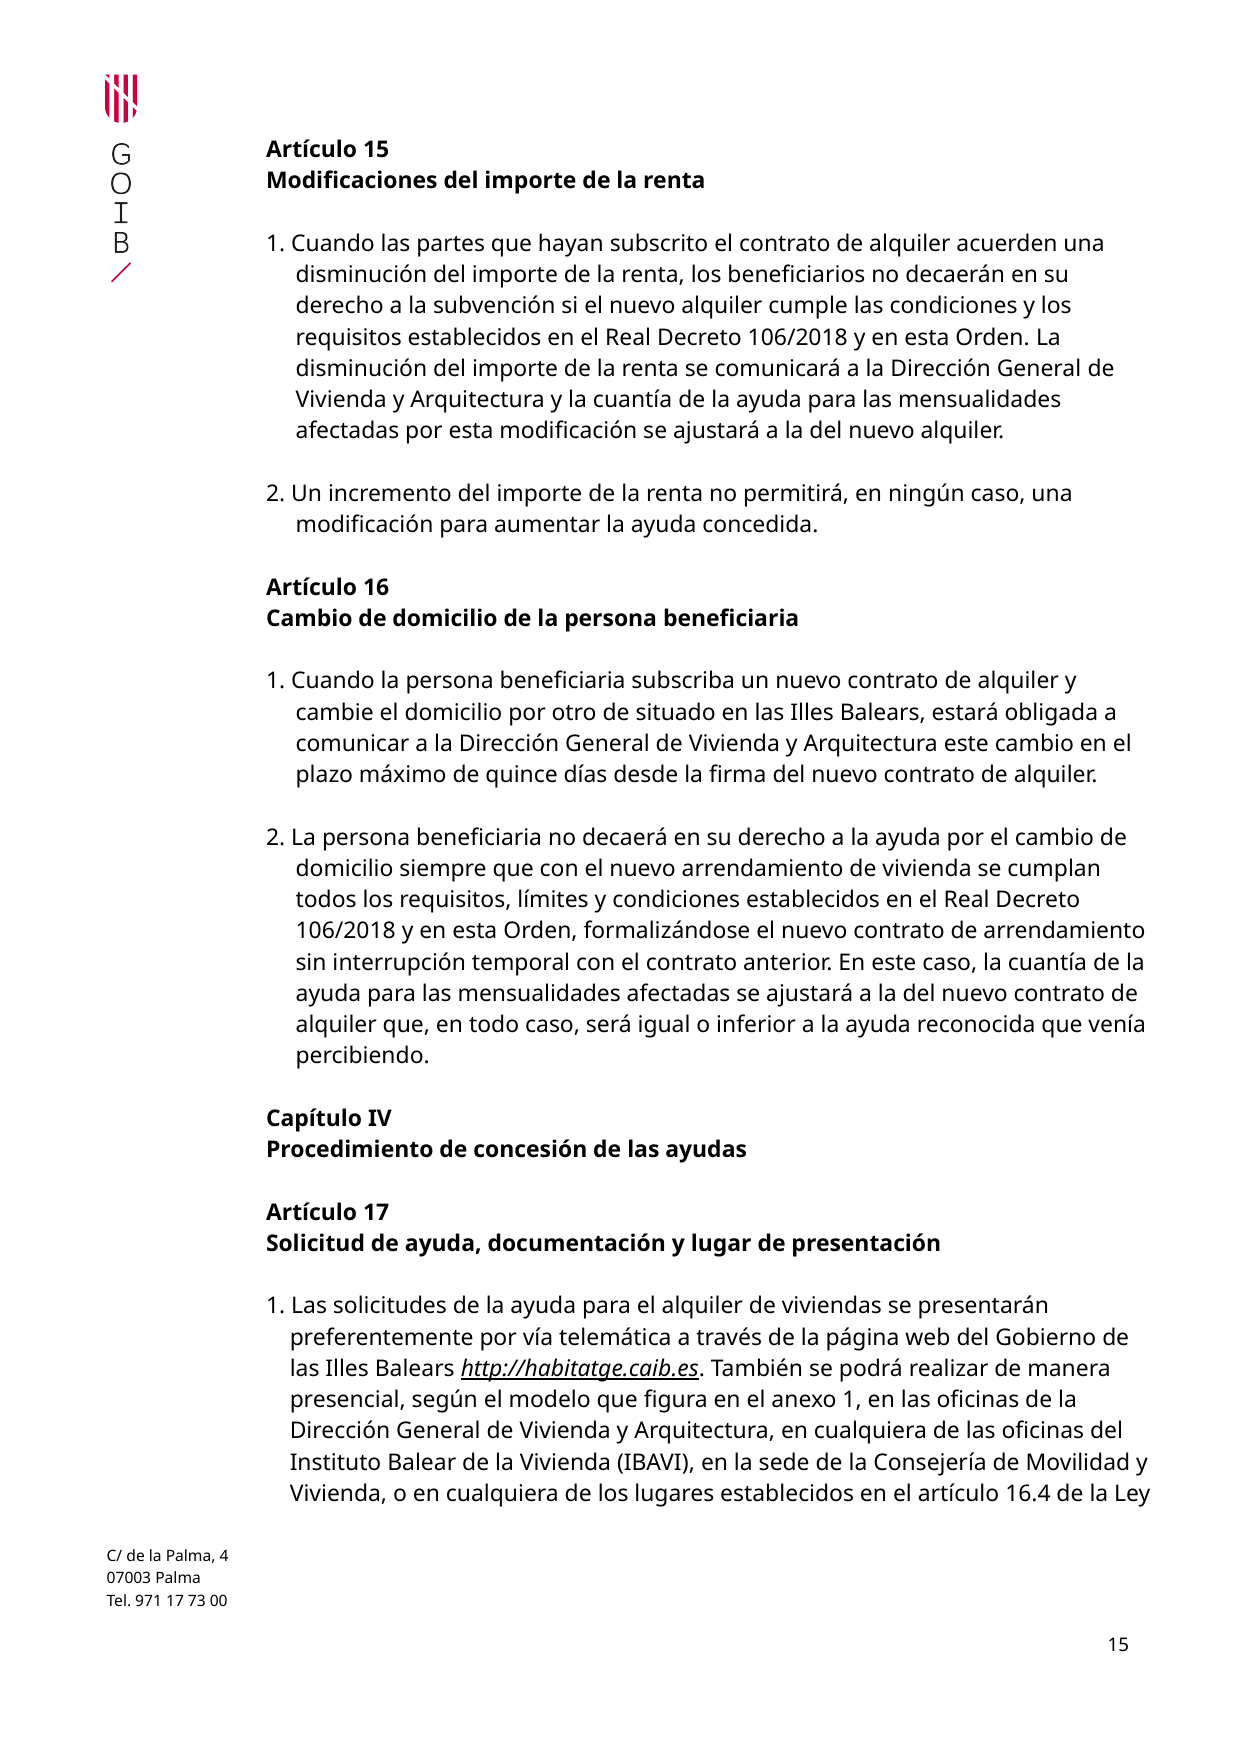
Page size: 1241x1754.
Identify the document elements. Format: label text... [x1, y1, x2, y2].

text Procedimiento de concesión de las ayudas [266, 1133, 1152, 1164]
text 1. Cuando las partes que hayan subscrito el contrato de alquiler acuerden una disminución del importe de la renta, los beneficiarios no decaerán en su derecho a la subvención si el nuevo alquiler cumple las condiciones y los requisitos establecidos en el Real Decreto 106/2018 y en esta Orden. La disminución del importe de la renta se comunicará a la Dirección General de Vivienda y Arquitectura y la cuantía de la ayuda para las mensualidades afectadas por esta modificación se ajustará a la del nuevo alquiler. [266, 227, 1152, 445]
text Solicitud de ayuda, documentación y lugar de presentación [266, 1227, 1152, 1258]
text Artículo 15 [266, 133, 1152, 164]
text 1. Cuando la persona beneficiaria subscriba un nuevo contrato de alquiler y cambie el domicilio por otro de situado en las Illes Balears, estará obligada a comunicar a la Dirección General de Vivienda y Arquitectura este cambio en el plazo máximo de quince días desde la firma del nuevo contrato de alquiler. [266, 664, 1152, 789]
text Cambio de domicilio de la persona beneficiaria [266, 602, 1152, 633]
text 2. La persona beneficiaria no decaerá en su derecho a la ayuda por el cambio de domicilio siempre que con el nuevo arrendamiento de vivienda se cumplan todos los requisitos, límites y condiciones establecidos en el Real Decreto 106/2018 y en esta Orden, formalizándose el nuevo contrato de arrendamiento sin interrupción temporal con el contrato anterior. En este caso, la cuantía de la ayuda para las mensualidades afectadas se ajustará a la del nuevo contrato de alquiler que, en todo caso, será igual o inferior a la ayuda reconocida que venía percibiendo. [266, 820, 1152, 1070]
text Artículo 17 [266, 1195, 1152, 1227]
picture [76, 51, 166, 313]
text Artículo 16 [266, 570, 1152, 602]
text 1. Las solicitudes de la ayuda para el alquiler de viviendas se presentarán preferentemente por vía telemática a través de la página web del Gobierno de las Illes Balears http://habitatge.caib.es. También se podrá realizar de manera presencial, según el modelo que figura en el anexo 1, en las oficinas de la Dirección General de Vivienda y Arquitectura, en cualquiera de las oficinas del Instituto Balear de la Vivienda (IBAVI), en la sede de la Consejería de Movilidad y Vivienda, o en cualquiera de los lugares establecidos en el artículo 16.4 de la Ley [266, 1289, 1152, 1508]
text Capítulo IV [266, 1102, 1152, 1133]
text Modificaciones del importe de la renta [266, 164, 1152, 195]
text 2. Un incremento del importe de la renta no permitirá, en ningún caso, una modificación para aumentar la ayuda concedida. [266, 477, 1152, 539]
